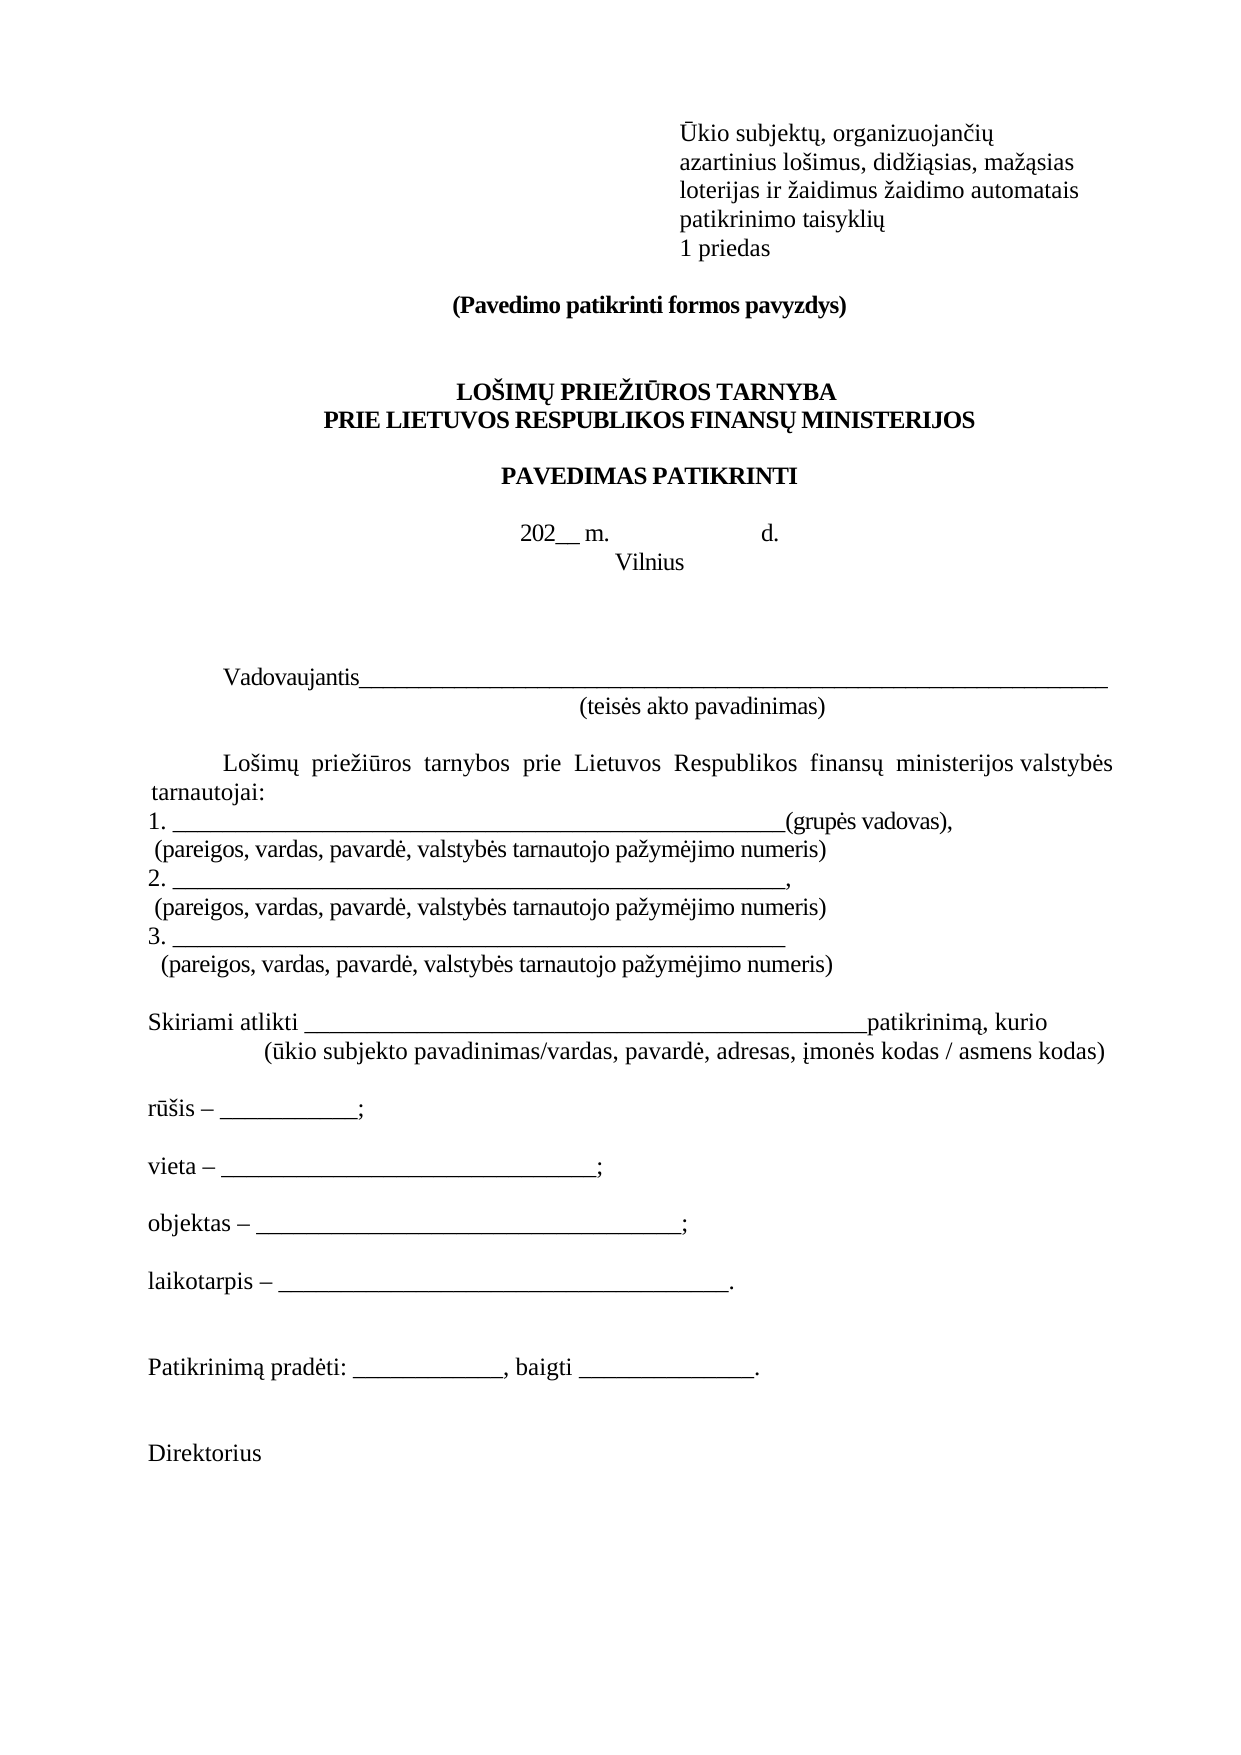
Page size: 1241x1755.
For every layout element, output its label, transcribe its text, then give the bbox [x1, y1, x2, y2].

text Patikrinimą pradėti: ____________, baigti ______________. [148, 1352, 1152, 1381]
text 1. _________________________________________________(grupės vadovas), [148, 806, 1152, 834]
text Lošimų priežiūros tarnybos prie Lietuvos Respublikos finansų ministerijos valstybės tarnautojai: [151, 748, 1152, 806]
text (pareigos, vardas, pavardė, valstybės tarnautojo pažymėjimo numeris) [148, 949, 1152, 978]
text LOŠIMŲ PRIEŽIŪROS TARNYBA [148, 377, 1152, 406]
text Vadovaujantis_______________________________________________________________ [148, 662, 1152, 691]
text laikotarpis – ____________________________________. [148, 1266, 1152, 1294]
text vieta – ______________________________; [148, 1151, 1152, 1179]
text azartinius lošimus, didžiąsias, mažąsias [679, 147, 1093, 176]
text Vilnius [148, 547, 1152, 576]
text loterijas ir žaidimus žaidimo automatais [679, 176, 1093, 204]
text rūšis – ___________; [148, 1093, 1154, 1122]
text objektas – __________________________________; [148, 1208, 1152, 1237]
text PAVEDIMAS PATIKRINTI [148, 461, 1152, 489]
text patikrinimo taisyklių [679, 204, 1093, 233]
text 202__ m. d. [148, 518, 1152, 547]
text (Pavedimo patikrinti formos pavyzdys) [148, 291, 1152, 319]
text (teisės akto pavadinimas) [579, 691, 1152, 719]
text 2. _________________________________________________, [148, 863, 1152, 892]
text 1 priedas [679, 233, 1104, 262]
text 3. _________________________________________________ [148, 921, 1152, 949]
text (ūkio subjekto pavadinimas/vardas, pavardė, adresas, įmonės kodas / asmens kodas) [148, 1036, 1152, 1064]
text PRIE LIETUVOS RESPUBLIKOS FINANSŲ MINISTERIJOS [148, 406, 1152, 434]
text Skiriami atlikti _____________________________________________patikrinimą, kurio [148, 1007, 1152, 1036]
text Direktorius [148, 1438, 1152, 1467]
text (pareigos, vardas, pavardė, valstybės tarnautojo pažymėjimo numeris) [148, 834, 1152, 863]
text (pareigos, vardas, pavardė, valstybės tarnautojo pažymėjimo numeris) [148, 892, 1152, 921]
text Ūkio subjektų, organizuojančių [679, 118, 1093, 147]
